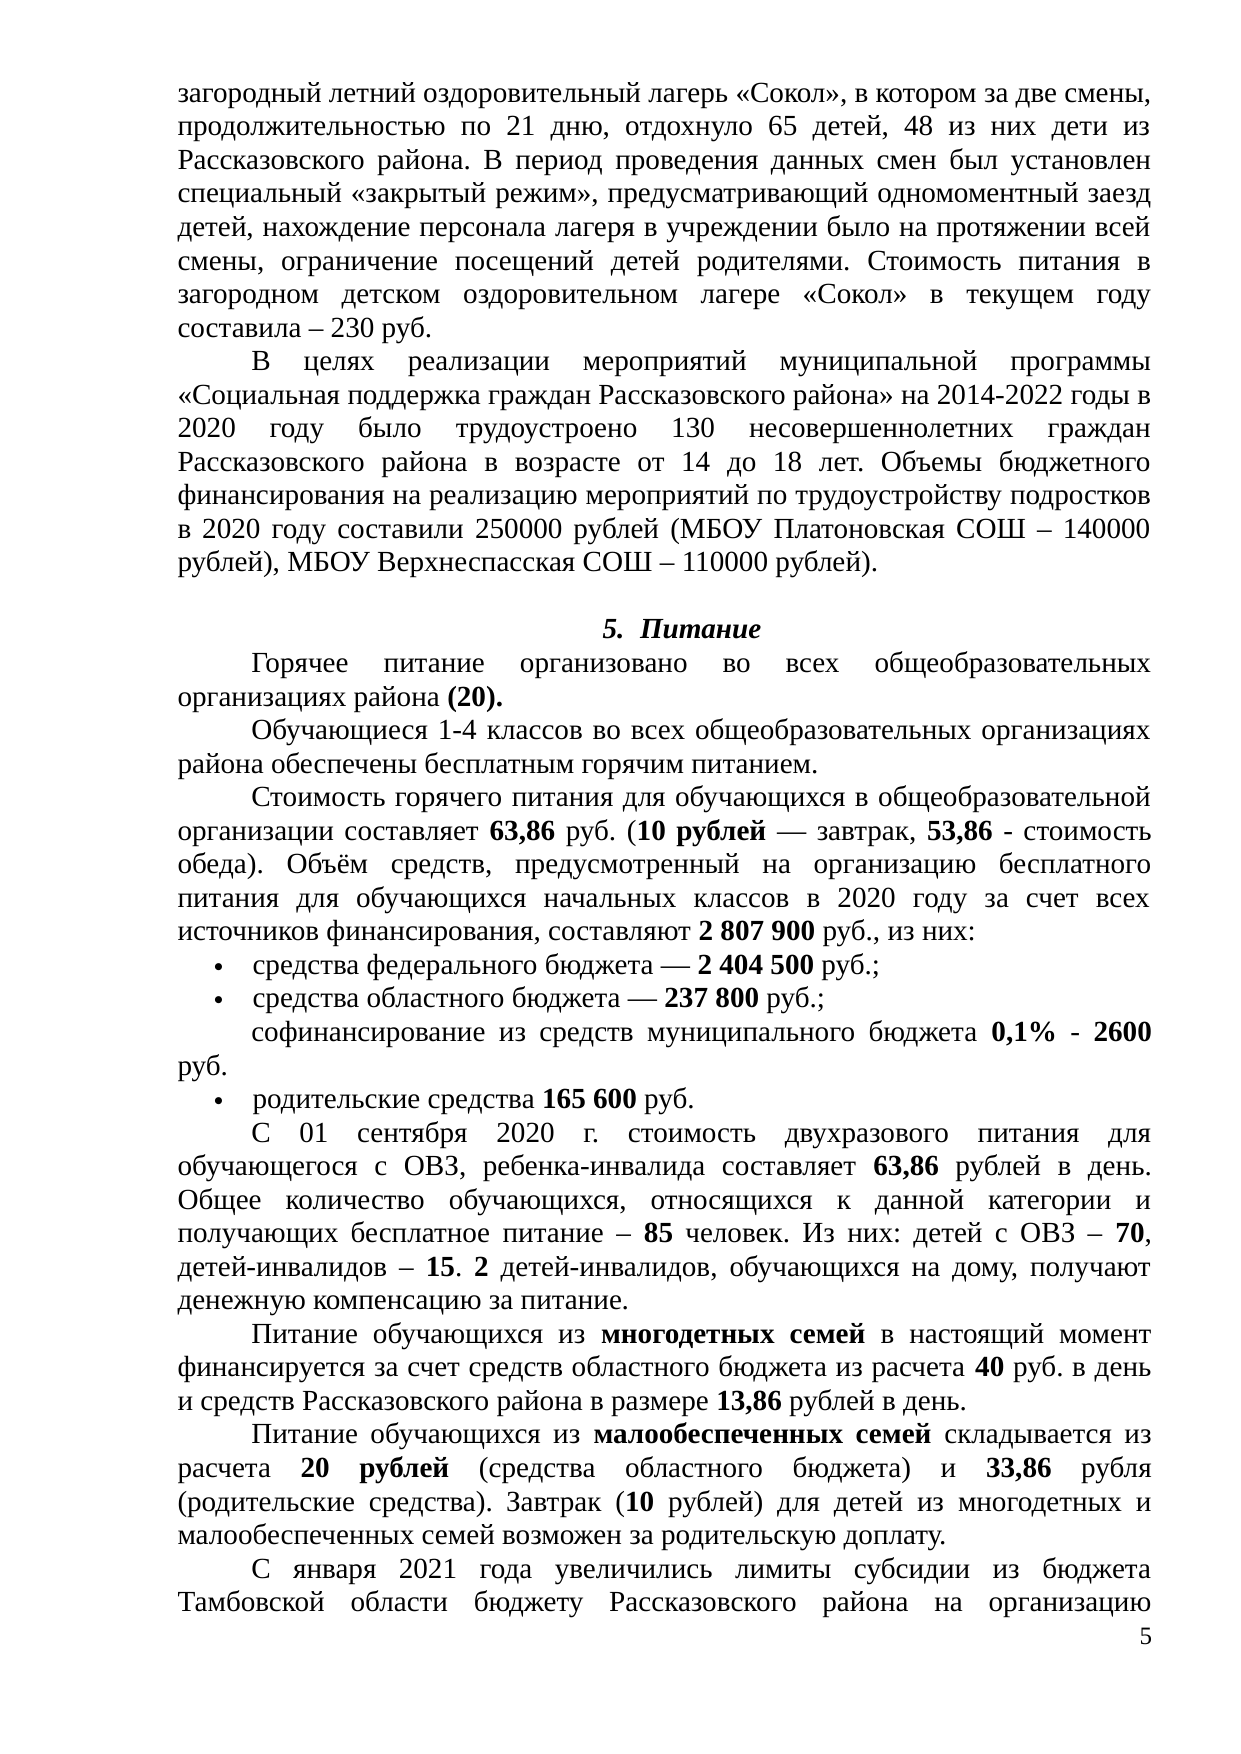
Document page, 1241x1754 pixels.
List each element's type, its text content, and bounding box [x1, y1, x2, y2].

text Горячее питание организовано во всех общеобразовательных организациях района (20). [177, 645, 1152, 712]
list средства федерального бюджета — 2 404 500 руб.; [215, 947, 1152, 981]
list родительские средства 165 600 руб. [215, 1081, 1152, 1115]
text В целях реализации мероприятий муниципальной программы «Социальная поддержка граждан Рассказовского района» на 2014-2022 годы в 2020 году было трудоустроено 130 несовершеннолетних граждан Рассказовского района в возрасте от 14 до 18 лет. Объемы бюджетного финансирования на реализацию мероприятий по трудоустройству подростков в 2020 году составили 250000 рублей (МБОУ Платоновская СОШ – 140000 рублей), МБОУ Верхнеспасская СОШ – 110000 рублей). [177, 343, 1152, 578]
list Питание [215, 612, 1152, 645]
text С января 2021 года увеличились лимиты субсидии из бюджета Тамбовской области бюджету Рассказовского района на организацию [177, 1551, 1152, 1618]
text Питание обучающихся из малообеспеченных семей складывается из расчета 20 рублей (средства областного бюджета) и 33,86 рубля (родительские средства). Завтрак (10 рублей) для детей из многодетных и малообеспеченных семей возможен за родительскую доплату. [177, 1417, 1152, 1551]
text С 01 сентября 2020 г. стоимость двухразового питания для обучающегося с ОВЗ, ребенка-инвалида составляет 63,86 рублей в день. Общее количество обучающихся, относящихся к данной категории и получающих бесплатное питание – 85 человек. Из них: детей с ОВЗ – 70, детей-инвалидов – 15. 2 детей-инвалидов, обучающихся на дому, получают денежную компенсацию за питание. [177, 1115, 1152, 1316]
text Стоимость горячего питания для обучающихся в общеобразовательной организации составляет 63,86 руб. (10 рублей — завтрак, 53,86 - стоимость обеда). Объём средств, предусмотренный на организацию бесплатного питания для обучающихся начальных классов в 2020 году за счет всех источников финансирования, составляют 2 807 900 руб., из них: [177, 779, 1152, 947]
text загородный летний оздоровительный лагерь «Сокол», в котором за две смены, продолжительностью по 21 дню, отдохнуло 65 детей, 48 из них дети из Рассказовского района. В период проведения данных смен был установлен специальный «закрытый режим», предусматривающий одномоментный заезд детей, нахождение персонала лагеря в учреждении было на протяжении всей смены, ограничение посещений детей родителями. Стоимость питания в загородном детском оздоровительном лагере «Сокол» в текущем году составила – 230 руб. [177, 75, 1152, 343]
list средства областного бюджета — 237 800 руб.; [215, 981, 1152, 1014]
text Питание обучающихся из многодетных семей в настоящий момент финансируется за счет средств областного бюджета из расчета 40 руб. в день и средств Рассказовского района в размере 13,86 рублей в день. [177, 1316, 1152, 1417]
text софинансирование из средств муниципального бюджета 0,1% - 2600 руб. [177, 1014, 1152, 1081]
text Обучающиеся 1-4 классов во всех общеобразовательных организациях района обеспечены бесплатным горячим питанием. [177, 712, 1152, 779]
